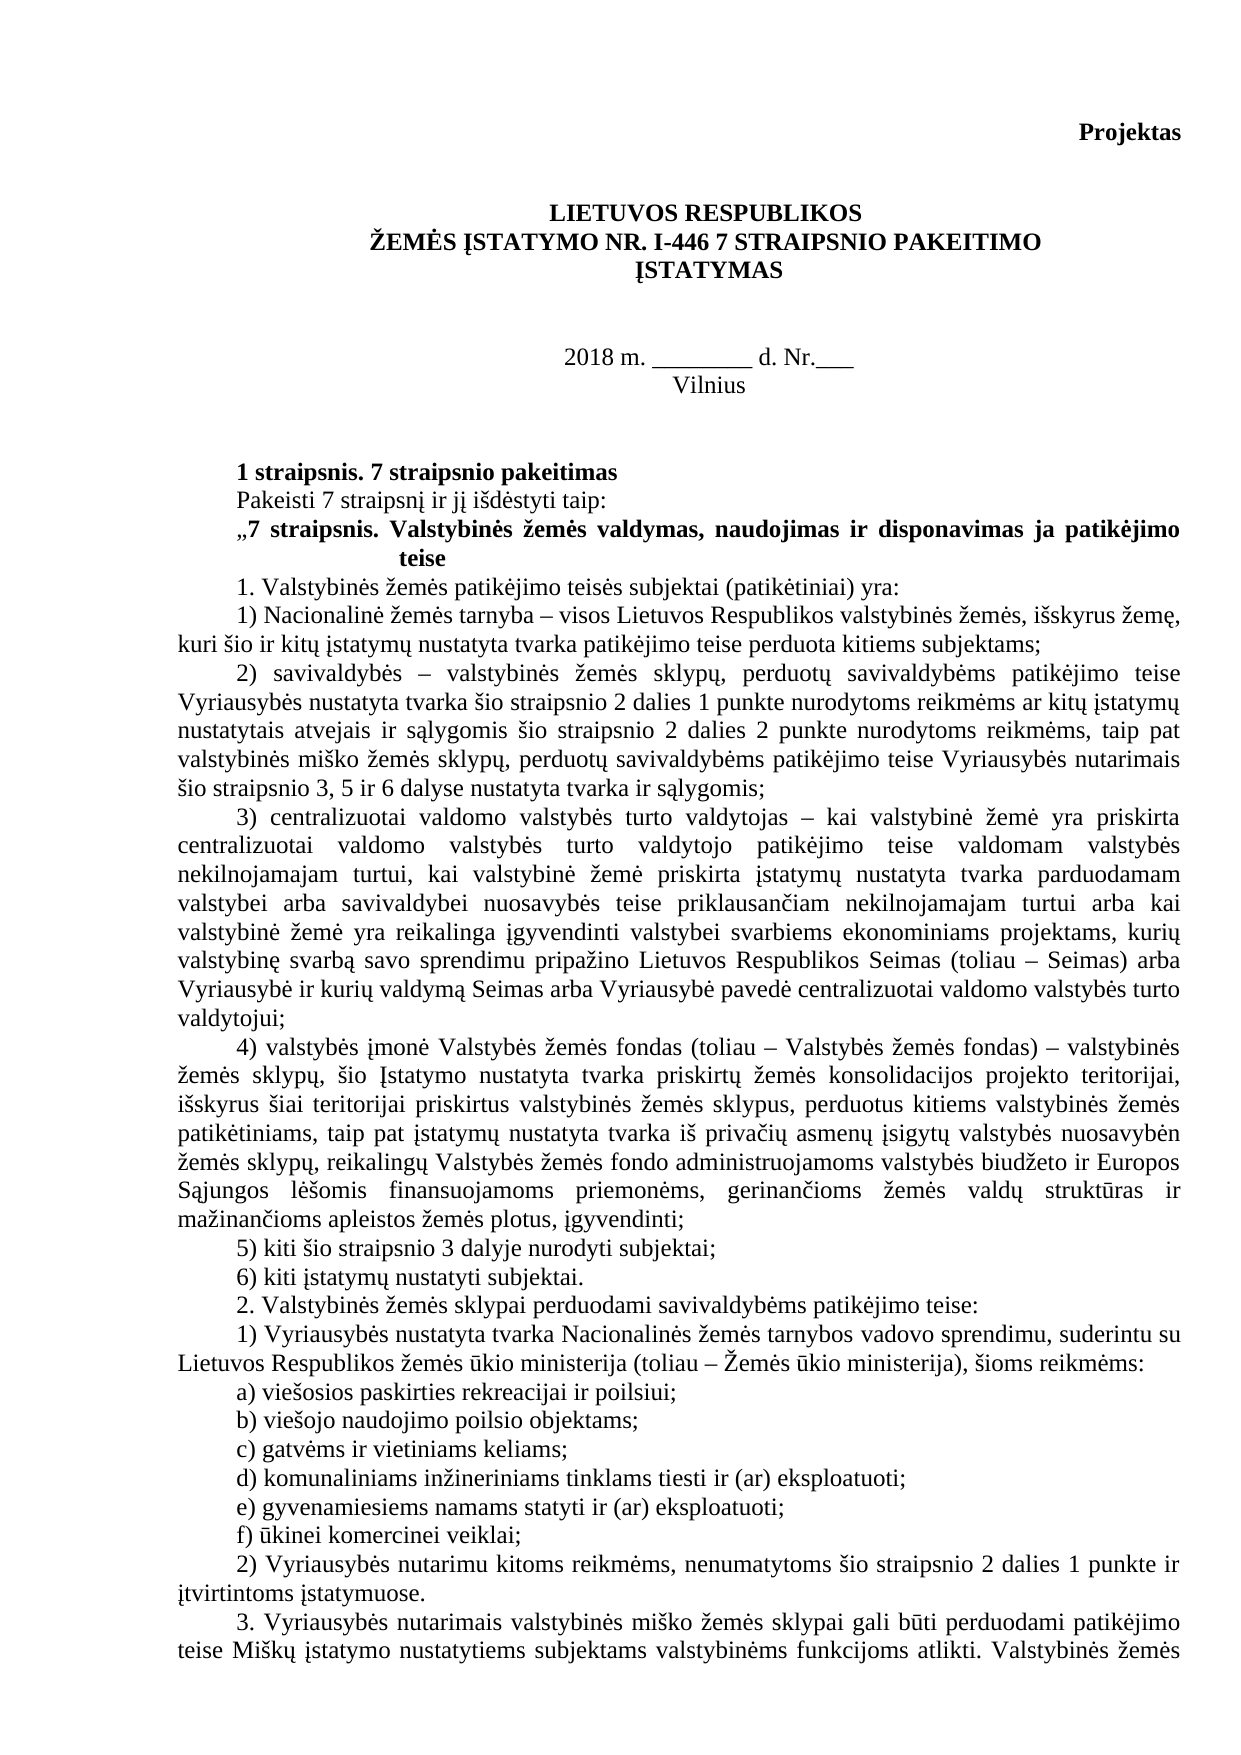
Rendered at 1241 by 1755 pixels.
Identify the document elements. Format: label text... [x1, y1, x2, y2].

text b) viešojo naudojimo poilsio objektams; [177, 1406, 1181, 1434]
text 1) Nacionalinė žemės tarnyba – visos Lietuvos Respublikos valstybinės žemės, išskyrus žemę, kuri šio ir kitų įstatymų nustatyta tvarka patikėjimo teise perduota kitiems subjektams; [177, 601, 1181, 658]
text 2. Valstybinės žemės sklypai perduodami savivaldybėms patikėjimo teise: [177, 1291, 1181, 1319]
text ĮSTATYMAS [177, 256, 1181, 284]
text 1 straipsnis. 7 straipsnio pakeitimas [177, 457, 1181, 486]
text 2018 m. ________ d. Nr.___ [177, 342, 1181, 371]
text f) ūkinei komercinei veiklai; [177, 1521, 1181, 1549]
text 2) savivaldybės – valstybinės žemės sklypų, perduotų savivaldybėms patikėjimo teise Vyriausybės nustatyta tvarka šio straipsnio 2 dalies 1 punkte nurodytoms reikmėms ar kitų įstatymų nustatytais atvejais ir sąlygomis šio straipsnio 2 dalies 2 punkte nurodytoms reikmėms, taip pat valstybinės miško žemės sklypų, perduotų savivaldybėms patikėjimo teise Vyriausybės nutarimais šio straipsnio 3, 5 ir 6 dalyse nustatyta tvarka ir sąlygomis; [177, 658, 1181, 802]
text 3) centralizuotai valdomo valstybės turto valdytojas – kai valstybinė žemė yra priskirta centralizuotai valdomo valstybės turto valdytojo patikėjimo teise valdomam valstybės nekilnojamajam turtui, kai valstybinė žemė priskirta įstatymų nustatyta tvarka parduodamam valstybei arba savivaldybei nuosavybės teise priklausančiam nekilnojamajam turtui arba kai valstybinė žemė yra reikalinga įgyvendinti valstybei svarbiems ekonominiams projektams, kurių valstybinę svarbą savo sprendimu pripažino Lietuvos Respublikos Seimas (toliau – Seimas) arba Vyriausybė ir kurių valdymą Seimas arba Vyriausybė pavedė centralizuotai valdomo valstybės turto valdytojui; [177, 802, 1181, 1032]
text 2) Vyriausybės nutarimu kitoms reikmėms, nenumatytoms šio straipsnio 2 dalies 1 punkte ir įtvirtintoms įstatymuose. [177, 1549, 1181, 1607]
text Projektas [177, 117, 1181, 145]
text e) gyvenamiesiems namams statyti ir (ar) eksploatuoti; [177, 1492, 1181, 1521]
text a) viešosios paskirties rekreacijai ir poilsiui; [177, 1377, 1181, 1406]
text 4) valstybės įmonė Valstybės žemės fondas (toliau – Valstybės žemės fondas) – valstybinės žemės sklypų, šio Įstatymo nustatyta tvarka priskirtų žemės konsolidacijos projekto teritorijai, išskyrus šiai teritorijai priskirtus valstybinės žemės sklypus, perduotus kitiems valstybinės žemės patikėtiniams, taip pat įstatymų nustatyta tvarka iš privačių asmenų įsigytų valstybės nuosavybėn žemės sklypų, reikalingų Valstybės žemės fondo administruojamoms valstybės biudžeto ir Europos Sąjungos lėšomis finansuojamoms priemonėms, gerinančioms žemės valdų struktūras ir mažinančioms apleistos žemės plotus, įgyvendinti; [177, 1032, 1181, 1233]
text LIETUVOS RESPUBLIKOS [177, 198, 1181, 227]
text c) gatvėms ir vietiniams keliams; [177, 1434, 1181, 1463]
text 1) Vyriausybės nustatyta tvarka Nacionalinės žemės tarnybos vadovo sprendimu, suderintu su Lietuvos Respublikos žemės ūkio ministerija (toliau – Žemės ūkio ministerija), šioms reikmėms: [177, 1319, 1181, 1377]
text 1. Valstybinės žemės patikėjimo teisės subjektai (patikėtiniai) yra: [177, 572, 1181, 601]
text Vilnius [177, 371, 1181, 399]
text 3. Vyriausybės nutarimais valstybinės miško žemės sklypai gali būti perduodami patikėjimo teise Miškų įstatymo nustatytiems subjektams valstybinėms funkcijoms atlikti. Valstybinės žemės [177, 1607, 1181, 1664]
text 6) kiti įstatymų nustatyti subjektai. [177, 1262, 1181, 1291]
text Pakeisti 7 straipsnį ir jį išdėstyti taip: [177, 486, 1181, 514]
text ŽEMĖS ĮSTATYMO NR. I-446 7 STRAIPSNIO PAKEITIMO [177, 227, 1181, 256]
text d) komunaliniams inžineriniams tinklams tiesti ir (ar) eksploatuoti; [177, 1463, 1181, 1492]
text 5) kiti šio straipsnio 3 dalyje nurodyti subjektai; [177, 1233, 1181, 1262]
text „7 straipsnis. Valstybinės žemės valdymas, naudojimas ir disponavimas ja patikėjimo teise [236, 514, 1181, 572]
